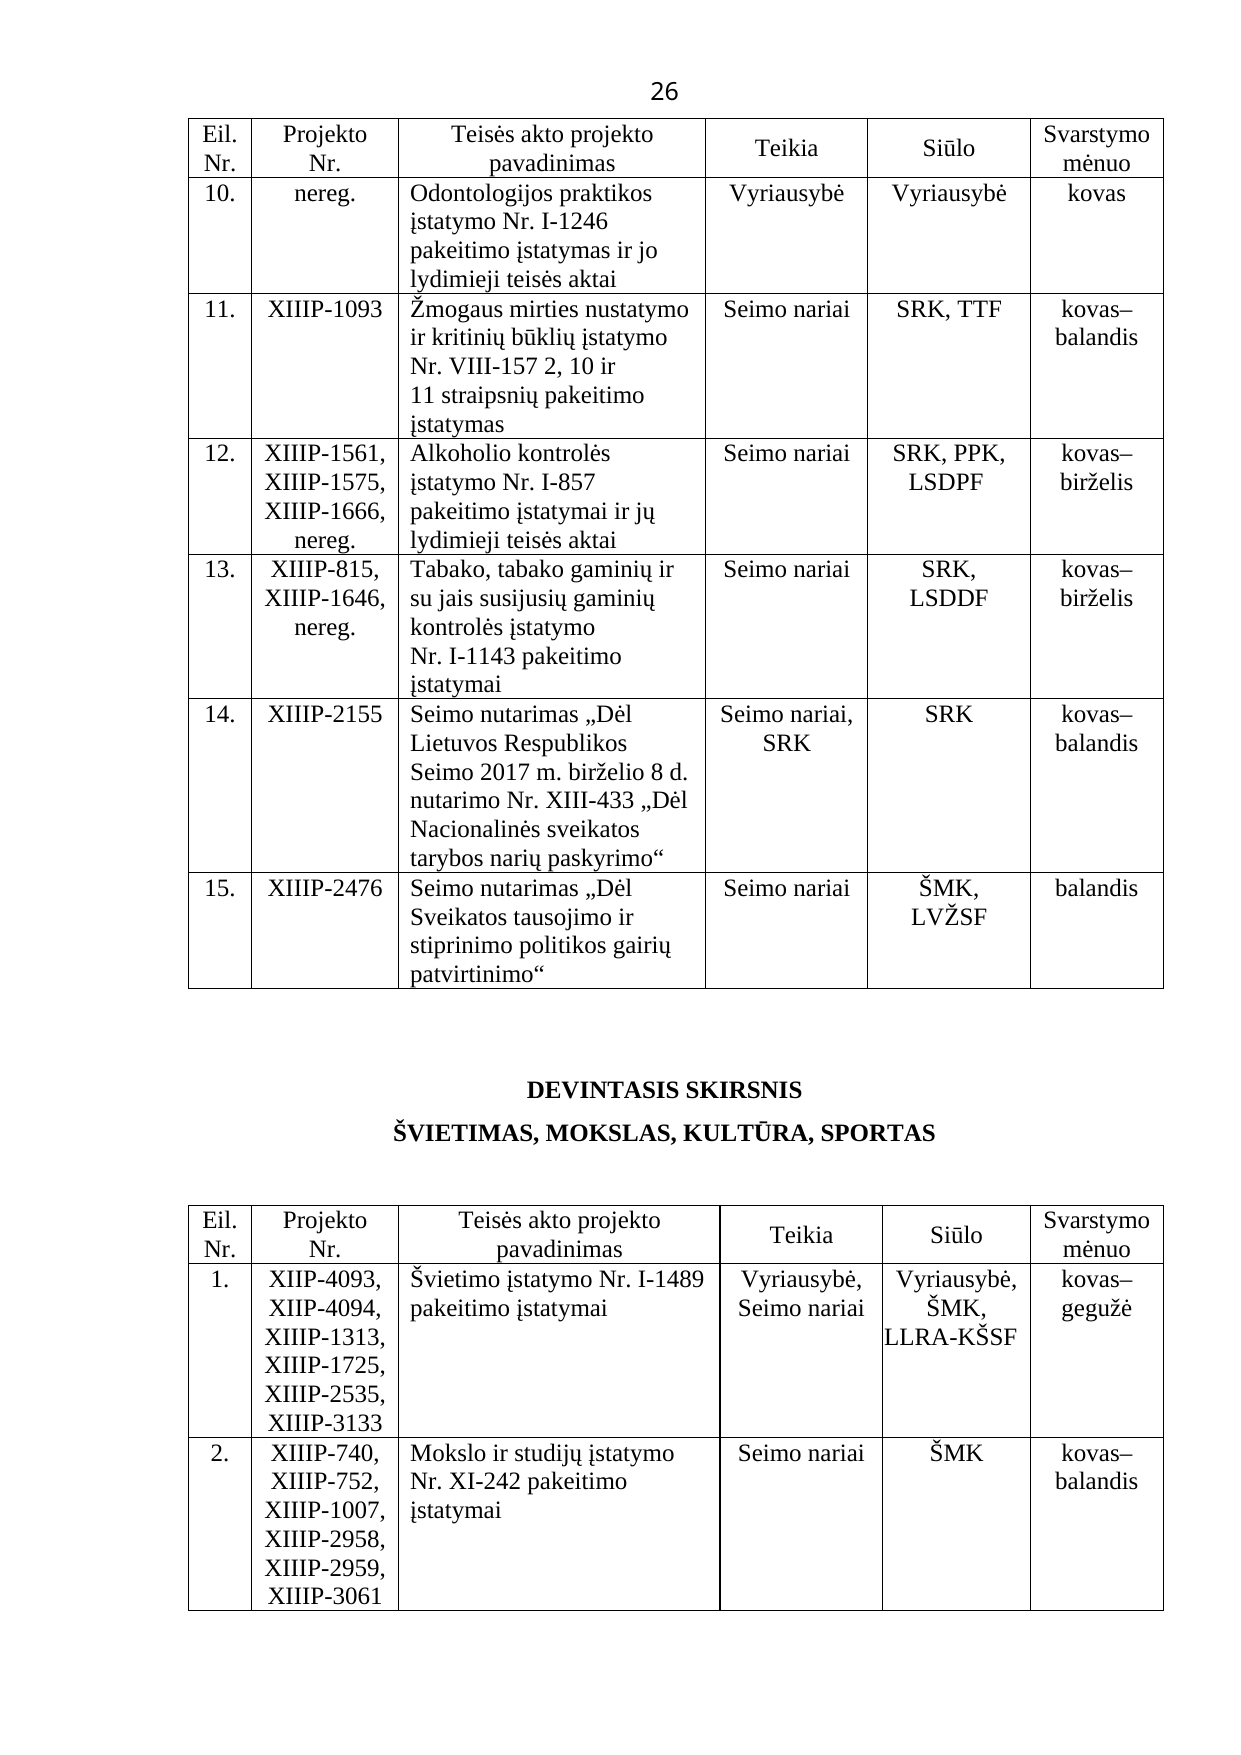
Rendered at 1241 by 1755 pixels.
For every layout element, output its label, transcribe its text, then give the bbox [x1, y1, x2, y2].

table_header Eil. Nr. [189, 1206, 251, 1263]
table_cell SRK, PPK, LSDPF [868, 439, 1030, 553]
table_cell 13. [189, 555, 251, 698]
table_cell XIIP-4093, XIIP-4094, XIIIP-1313, XIIIP-1725, XIIIP-2535, XIIIP-3133 [252, 1264, 398, 1437]
table_header Projekto Nr. [252, 119, 398, 177]
table_cell Švietimo įstatymo Nr. I-1489 pakeitimo įstatymai [399, 1264, 719, 1437]
table_header Teikia [721, 1206, 882, 1263]
table_cell kovas– balandis [1031, 699, 1163, 872]
table_cell 10. [189, 178, 251, 293]
table_cell XIIIP-1561, XIIIP-1575, XIIIP-1666, nereg. [252, 439, 398, 553]
table_cell XIIIP-740, XIIIP-752, XIIIP-1007, XIIIP-2958, XIIIP-2959, XIIIP-3061 [252, 1438, 398, 1610]
table_cell Seimo nariai [706, 873, 867, 988]
table_cell Vyriausybė, Seimo nariai [721, 1264, 882, 1437]
table_cell Vyriausybė [868, 178, 1030, 293]
table_cell 2. [189, 1438, 251, 1610]
table_cell Vyriausybė [706, 178, 867, 293]
table_header Siūlo [883, 1206, 1030, 1263]
table_cell XIIIP-2155 [252, 699, 398, 872]
table_cell ŠMK [883, 1438, 1030, 1610]
table_cell Seimo nariai [706, 294, 867, 437]
table_cell Seimo nariai [706, 555, 867, 698]
table_cell XIIIP-815, XIIIP-1646, nereg. [252, 555, 398, 698]
table_cell 12. [189, 439, 251, 553]
table_cell nereg. [252, 178, 398, 293]
table_cell 15. [189, 873, 251, 988]
table_cell Seimo nariai [706, 439, 867, 553]
table_cell Žmogaus mirties nustatymo ir kritinių būklių įstatymo Nr. VIII-157 2, 10 ir 11 straipsnių pakeitimo įstatymas [399, 294, 705, 437]
table_cell kovas– balandis [1031, 294, 1163, 437]
table_header Siūlo [868, 119, 1030, 177]
table_cell 11. [189, 294, 251, 437]
table_cell Vyriausybė, ŠMK, LLRA-KŠSF [883, 1264, 1030, 1437]
table_cell balandis [1031, 873, 1163, 988]
table_cell Tabako, tabako gaminių ir su jais susijusių gaminių kontrolės įstatymo Nr. I-1143 pakeitimo įstatymai [399, 555, 705, 698]
table_cell Seimo nariai [721, 1438, 882, 1610]
table_header Svarstymo mėnuo [1031, 119, 1163, 177]
table_cell Seimo nutarimas „Dėl Sveikatos tausojimo ir stiprinimo politikos gairių patvirtinimo“ [399, 873, 705, 988]
table_cell SRK, LSDDF [868, 555, 1030, 698]
table_header Svarstymo mėnuo [1031, 1206, 1163, 1263]
table_cell kovas– birželis [1031, 439, 1163, 553]
text DEVINTASIS SKIRSNIS [177, 1075, 1152, 1104]
table_cell SRK [868, 699, 1030, 872]
table_cell Seimo nutarimas „Dėl Lietuvos Respublikos Seimo 2017 m. birželio 8 d. nutarimo Nr. XIII-433 „Dėl Nacionalinės sveikatos tarybos narių paskyrimo“ [399, 699, 705, 872]
table_header Teisės akto projekto pavadinimas [399, 119, 705, 177]
table_cell Alkoholio kontrolės įstatymo Nr. I-857 pakeitimo įstatymai ir jų lydimieji teisės aktai [399, 439, 705, 553]
table_cell kovas– birželis [1031, 555, 1163, 698]
text ŠVIETIMAS, MOKSLAS, KULTŪRA, SPORTAS [177, 1118, 1152, 1147]
table_cell XIIIP-1093 [252, 294, 398, 437]
table_header Projekto Nr. [252, 1206, 398, 1263]
table_cell SRK, TTF [868, 294, 1030, 437]
table_cell Mokslo ir studijų įstatymo Nr. XI-242 pakeitimo įstatymai [399, 1438, 719, 1610]
table_cell 14. [189, 699, 251, 872]
table_cell Odontologijos praktikos įstatymo Nr. I-1246 pakeitimo įstatymas ir jo lydimieji teisės aktai [399, 178, 705, 293]
table_cell ŠMK, LVŽSF [868, 873, 1030, 988]
table_header Eil. Nr. [189, 119, 251, 177]
table_header Teikia [706, 119, 867, 177]
table_cell XIIIP-2476 [252, 873, 398, 988]
table_cell Seimo nariai, SRK [706, 699, 867, 872]
table_cell kovas– gegužė [1031, 1264, 1163, 1437]
table_cell kovas– balandis [1031, 1438, 1163, 1610]
table_cell 1. [189, 1264, 251, 1437]
table_cell kovas [1031, 178, 1163, 293]
table_header Teisės akto projekto pavadinimas [399, 1206, 719, 1263]
